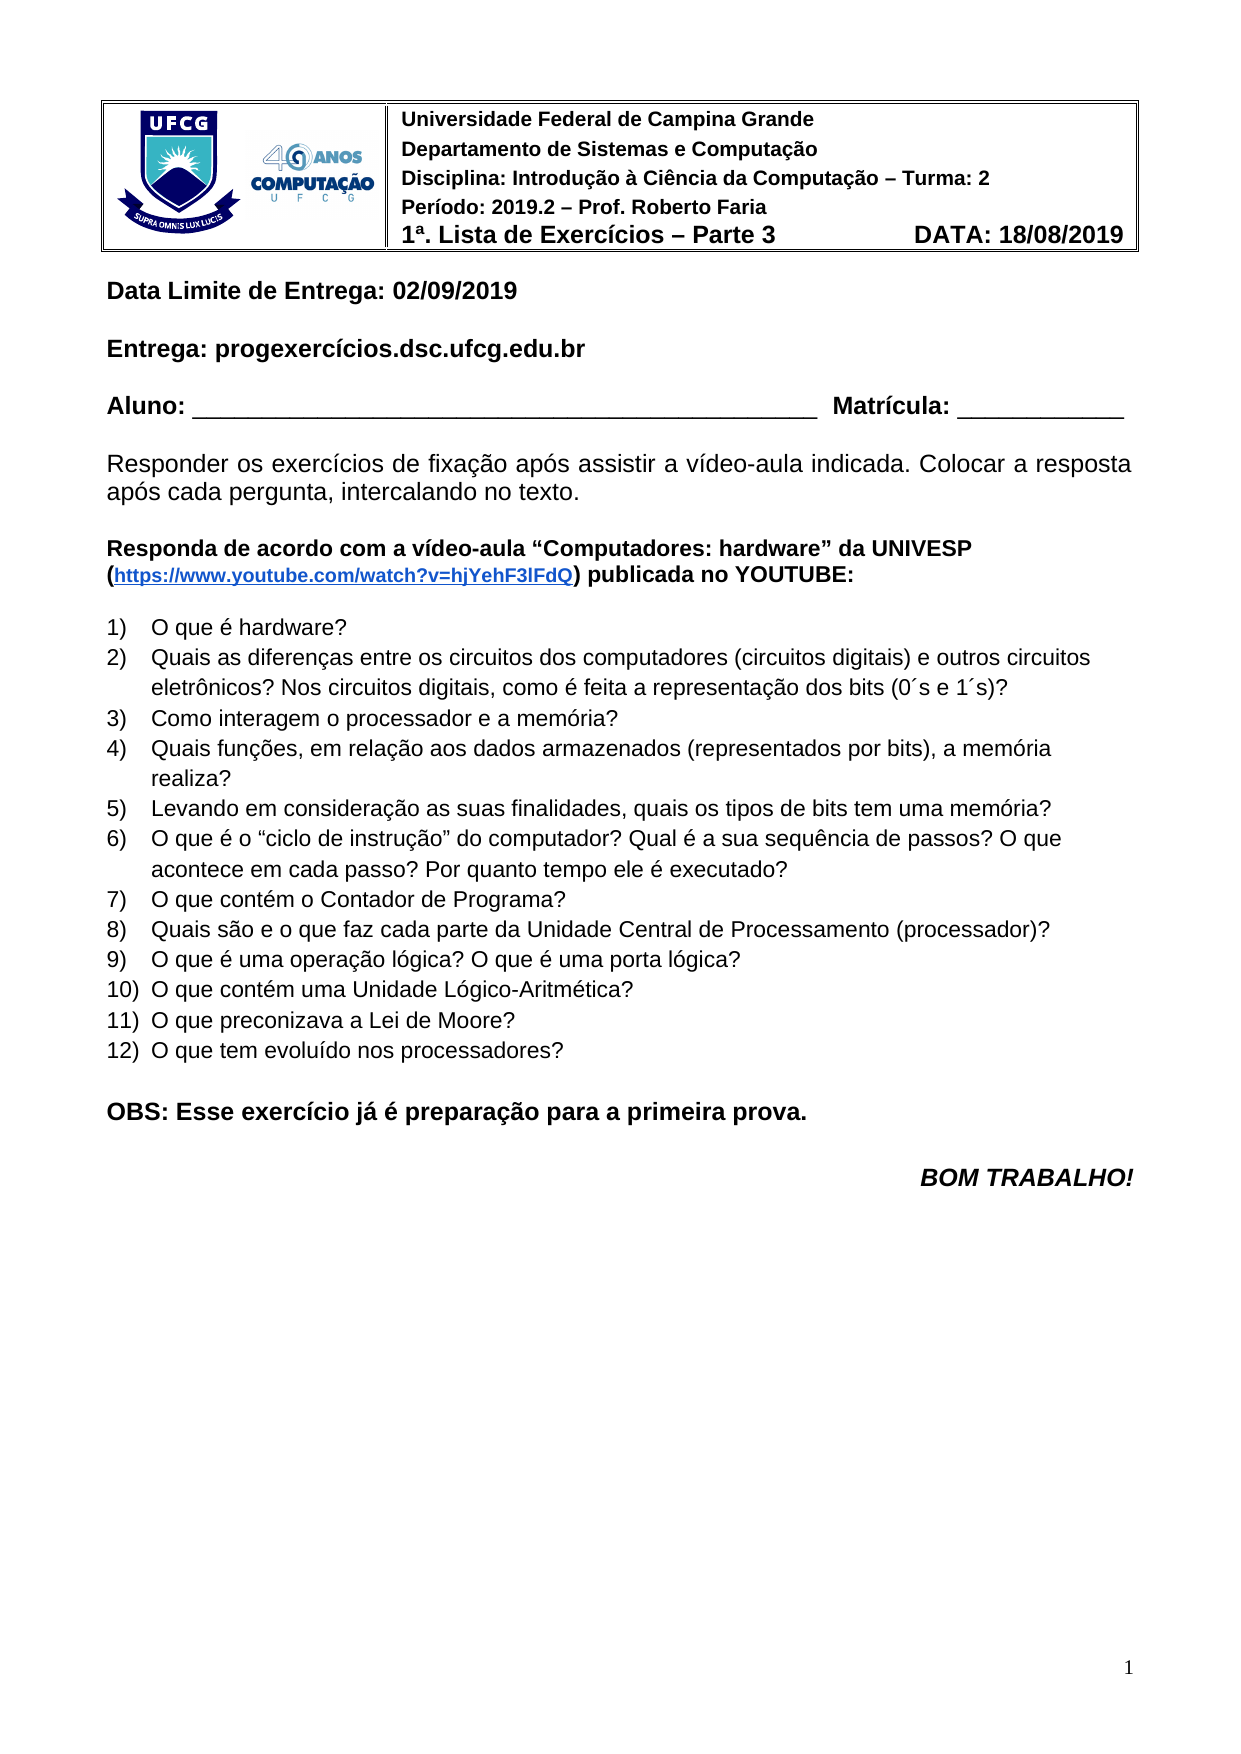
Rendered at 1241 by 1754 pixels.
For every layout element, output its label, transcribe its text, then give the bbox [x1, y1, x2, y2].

list O que contém uma Unidade Lógico-Aritmética? [106, 976, 1134, 1003]
list OBS: Esse exercício já é preparação para a primeira prova. [106, 1097, 1134, 1126]
list O que tem evoluído nos processadores? [106, 1037, 1134, 1063]
list BOM TRABALHO! [106, 1163, 1134, 1192]
list O que contém o Contador de Programa? [106, 886, 1134, 912]
list O que preconizava a Lei de Moore? [106, 1007, 1134, 1033]
list O que é o “ciclo de instrução” do computador? Qual é a sua sequência de passos? O que acontece em cada passo? Por quanto tempo ele é executado? [106, 825, 1134, 882]
list Levando em consideração as suas finalidades, quais os tipos de bits tem uma memória? [106, 795, 1134, 821]
table_header Universidade Federal de Campina Grande Departamento de Sistemas e Computação Disciplina: Introdução à Ciência da Computação – Turma: 2 Período: 2019.2 – Prof. Roberto Faria 1ª. Lista de Exercícios – Parte 3 DATA: 18/08/2019 [386, 104, 1136, 249]
list Como interagem o processador e a memória? [106, 704, 1134, 731]
table_header [104, 104, 386, 249]
list O que é uma operação lógica? O que é uma porta lógica? [106, 946, 1134, 972]
list Quais as diferenças entre os circuitos dos computadores (circuitos digitais) e outros circuitos eletrônicos? Nos circuitos digitais, como é feita a representação dos bits (0´s e 1´s)? [106, 644, 1134, 701]
text Entrega: progexercícios.dsc.ufcg.edu.br [106, 333, 1134, 362]
list Quais são e o que faz cada parte da Unidade Central de Processamento (processador)? [106, 916, 1134, 942]
list Quais funções, em relação aos dados armazenados (representados por bits), a memória realiza? [106, 735, 1134, 791]
text Responder os exercícios de fixação após assistir a vídeo-aula indicada. Colocar a resposta após cada pergunta, intercalando no texto. [106, 448, 1134, 506]
text Data Limite de Entrega: 02/09/2019 [106, 276, 1134, 305]
text Aluno: _____________________________________________ Matrícula: ____________ [106, 391, 1134, 420]
picture [245, 130, 379, 220]
list O que é hardware? [106, 614, 1134, 640]
text Responda de acordo com a vídeo-aula “Computadores: hardware” da UNIVESP (https://www.youtube.com/watch?v=hjYehF3lFdQ) publicada no YOUTUBE: [106, 535, 1134, 587]
